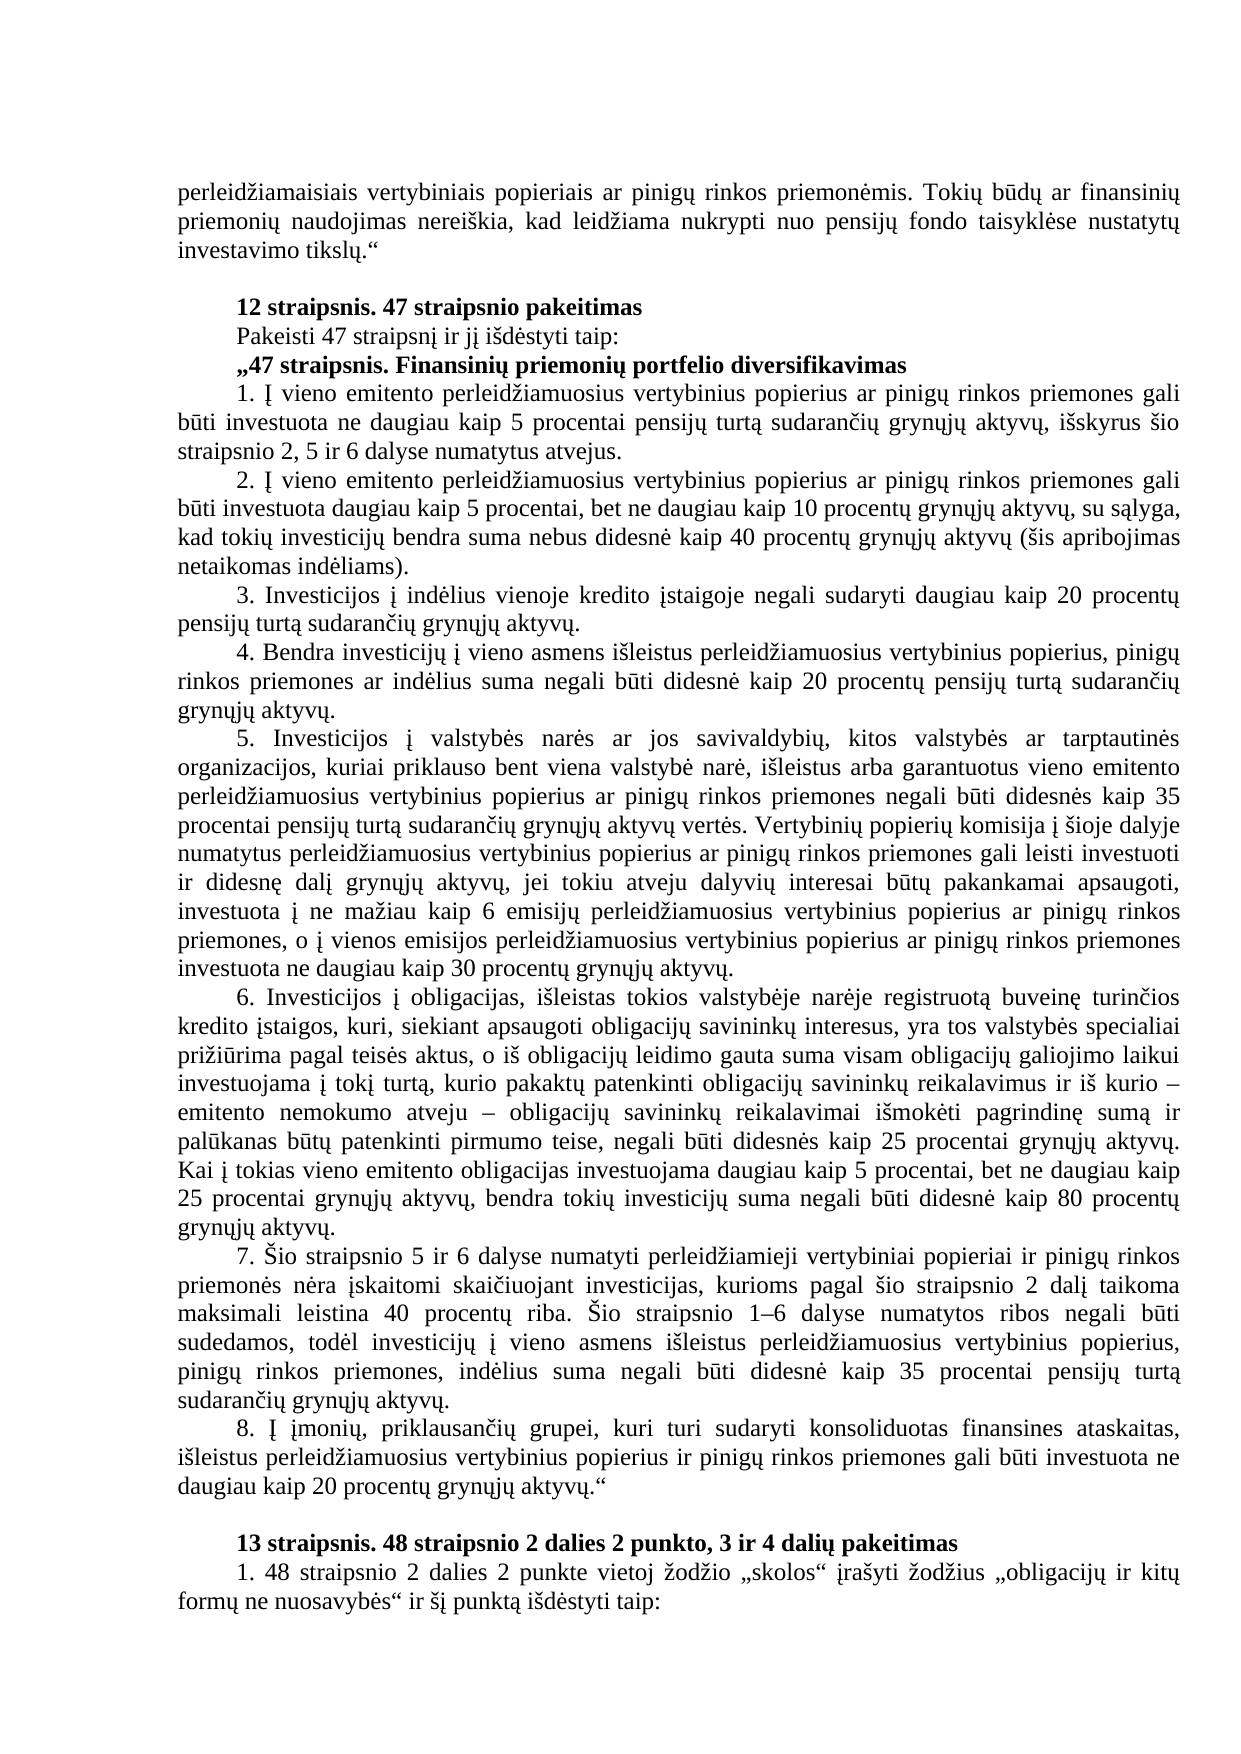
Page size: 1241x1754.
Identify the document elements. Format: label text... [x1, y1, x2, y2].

text Pakeisti 47 straipsnį ir jį išdėstyti taip: [177, 321, 1181, 350]
text 12 straipsnis. 47 straipsnio pakeitimas [177, 292, 1181, 321]
text 3. Investicijos į indėlius vienoje kredito įstaigoje negali sudaryti daugiau kaip 20 procentų pensijų turtą sudarančių grynųjų aktyvų. [177, 580, 1181, 637]
text 1. 48 straipsnio 2 dalies 2 punkte vietoj žodžio „skolos“ įrašyti žodžius „obligacijų ir kitų formų ne nuosavybės“ ir šį punktą išdėstyti taip: [177, 1557, 1181, 1615]
text 8. Į įmonių, priklausančių grupei, kuri turi sudaryti konsoliduotas finansines ataskaitas, išleistus perleidžiamuosius vertybinius popierius ir pinigų rinkos priemones gali būti investuota ne daugiau kaip 20 procentų grynųjų aktyvų.“ [177, 1413, 1181, 1500]
text 13 straipsnis. 48 straipsnio 2 dalies 2 punkto, 3 ir 4 dalių pakeitimas [177, 1528, 1181, 1557]
text „47 straipsnis. Finansinių priemonių portfelio diversifikavimas [177, 350, 1181, 378]
text 7. Šio straipsnio 5 ir 6 dalyse numatyti perleidžiamieji vertybiniai popieriai ir pinigų rinkos priemonės nėra įskaitomi skaičiuojant investicijas, kurioms pagal šio straipsnio 2 dalį taikoma maksimali leistina 40 procentų riba. Šio straipsnio 1–6 dalyse numatytos ribos negali būti sudedamos, todėl investicijų į vieno asmens išleistus perleidžiamuosius vertybinius popierius, pinigų rinkos priemones, indėlius suma negali būti didesnė kaip 35 procentai pensijų turtą sudarančių grynųjų aktyvų. [177, 1241, 1181, 1413]
text 4. Bendra investicijų į vieno asmens išleistus perleidžiamuosius vertybinius popierius, pinigų rinkos priemones ar indėlius suma negali būti didesnė kaip 20 procentų pensijų turtą sudarančių grynųjų aktyvų. [177, 637, 1181, 723]
text 6. Investicijos į obligacijas, išleistas tokios valstybėje narėje registruotą buveinę turinčios kredito įstaigos, kuri, siekiant apsaugoti obligacijų savininkų interesus, yra tos valstybės specialiai prižiūrima pagal teisės aktus, o iš obligacijų leidimo gauta suma visam obligacijų galiojimo laikui investuojama į tokį turtą, kurio pakaktų patenkinti obligacijų savininkų reikalavimus ir iš kurio – emitento nemokumo atveju – obligacijų savininkų reikalavimai išmokėti pagrindinę sumą ir palūkanas būtų patenkinti pirmumo teise, negali būti didesnės kaip 25 procentai grynųjų aktyvų. Kai į tokias vieno emitento obligacijas investuojama daugiau kaip 5 procentai, bet ne daugiau kaip 25 procentai grynųjų aktyvų, bendra tokių investicijų suma negali būti didesnė kaip 80 procentų grynųjų aktyvų. [177, 982, 1181, 1241]
text 2. Į vieno emitento perleidžiamuosius vertybinius popierius ar pinigų rinkos priemones gali būti investuota daugiau kaip 5 procentai, bet ne daugiau kaip 10 procentų grynųjų aktyvų, su sąlyga, kad tokių investicijų bendra suma nebus didesnė kaip 40 procentų grynųjų aktyvų (šis apribojimas netaikomas indėliams). [177, 465, 1181, 580]
text 1. Į vieno emitento perleidžiamuosius vertybinius popierius ar pinigų rinkos priemones gali būti investuota ne daugiau kaip 5 procentai pensijų turtą sudarančių grynųjų aktyvų, išskyrus šio straipsnio 2, 5 ir 6 dalyse numatytus atvejus. [177, 378, 1181, 465]
text 5. Investicijos į valstybės narės ar jos savivaldybių, kitos valstybės ar tarptautinės organizacijos, kuriai priklauso bent viena valstybė narė, išleistus arba garantuotus vieno emitento perleidžiamuosius vertybinius popierius ar pinigų rinkos priemones negali būti didesnės kaip 35 procentai pensijų turtą sudarančių grynųjų aktyvų vertės. Vertybinių popierių komisija į šioje dalyje numatytus perleidžiamuosius vertybinius popierius ar pinigų rinkos priemones gali leisti investuoti ir didesnę dalį grynųjų aktyvų, jei tokiu atveju dalyvių interesai būtų pakankamai apsaugoti, investuota į ne mažiau kaip 6 emisijų perleidžiamuosius vertybinius popierius ar pinigų rinkos priemones, o į vienos emisijos perleidžiamuosius vertybinius popierius ar pinigų rinkos priemones investuota ne daugiau kaip 30 procentų grynųjų aktyvų. [177, 723, 1181, 982]
text perleidžiamaisiais vertybiniais popieriais ar pinigų rinkos priemonėmis. Tokių būdų ar finansinių priemonių naudojimas nereiškia, kad leidžiama nukrypti nuo pensijų fondo taisyklėse nustatytų investavimo tikslų.“ [177, 177, 1181, 263]
